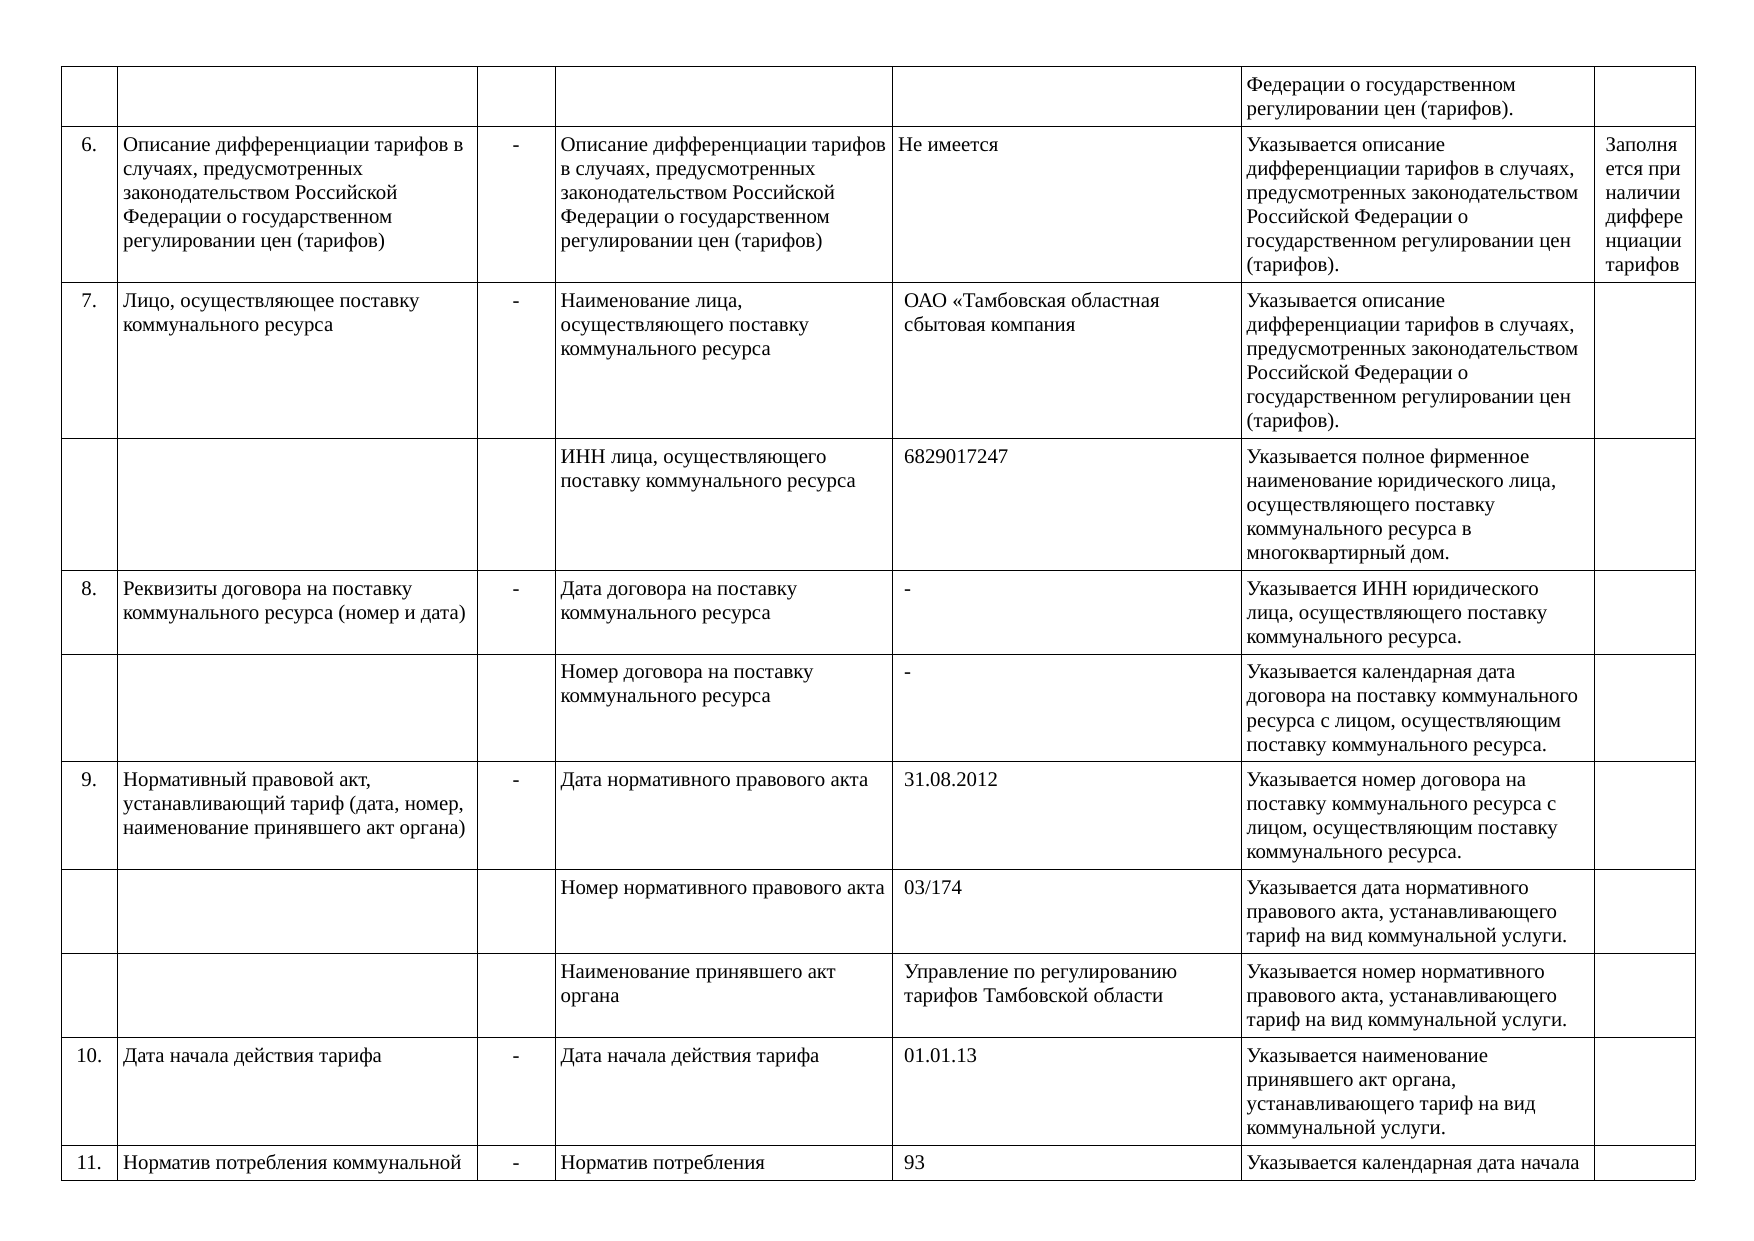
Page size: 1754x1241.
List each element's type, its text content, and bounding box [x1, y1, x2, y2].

table_cell Указывается полное фирменное наименование юридического лица, осуществляющего поставку коммунального ресурса в многоквартирный дом. [1242, 439, 1594, 570]
table_cell Указывается описание дифференциации тарифов в случаях, предусмотренных законодательством Российской Федерации о государственном регулировании цен (тарифов). [1242, 127, 1594, 282]
table_cell [1595, 762, 1695, 869]
table_cell Дата начала действия тарифа [556, 1038, 892, 1144]
table_cell [1595, 1146, 1695, 1180]
table_cell - [478, 1146, 555, 1180]
table_cell Дата нормативного правового акта [556, 762, 892, 869]
table_cell 7. [62, 283, 117, 438]
table_cell Нормативный правовой акт, устанавливающий тариф (дата, номер, наименование принявшего акт органа) [118, 762, 477, 869]
table_cell - [893, 571, 1241, 653]
table_cell Указывается ИНН юридического лица, осуществляющего поставку коммунального ресурса. [1242, 571, 1594, 653]
table_cell [62, 954, 117, 1037]
table_cell Норматив потребления [556, 1146, 892, 1180]
table_cell Лицо, осуществляющее поставку коммунального ресурса [118, 283, 477, 438]
table_cell 31.08.2012 [893, 762, 1241, 869]
table_cell Указывается календарная дата договора на поставку коммунального ресурса с лицом, осуществляющим поставку коммунального ресурса. [1242, 655, 1594, 761]
table_cell 9. [62, 762, 117, 869]
table_cell Номер нормативного правового акта [556, 870, 892, 953]
table_cell Указывается номер договора на поставку коммунального ресурса с лицом, осуществляющим поставку коммунального ресурса. [1242, 762, 1594, 869]
table_cell [478, 954, 555, 1037]
table_cell [62, 655, 117, 761]
table_cell - [478, 127, 555, 282]
table_cell Норматив потребления коммунальной [118, 1146, 477, 1180]
table_cell 93 [893, 1146, 1241, 1180]
table_cell [1595, 1038, 1695, 1144]
table_cell [118, 439, 477, 570]
table_cell 03/174 [893, 870, 1241, 953]
table_cell [62, 870, 117, 953]
table_cell Указывается номер нормативного правового акта, устанавливающего тариф на вид коммунальной услуги. [1242, 954, 1594, 1037]
table_cell [118, 870, 477, 953]
table_cell [893, 67, 1241, 126]
table_cell [62, 439, 117, 570]
table_cell [1595, 67, 1695, 126]
table_cell [478, 655, 555, 761]
table_cell [1595, 283, 1695, 438]
table_cell [556, 67, 892, 126]
table_cell Описание дифференциации тарифов в случаях, предусмотренных законодательством Российской Федерации о государственном регулировании цен (тарифов) [556, 127, 892, 282]
table_cell Федерации о государственном регулировании цен (тарифов). [1242, 67, 1594, 126]
table_cell [478, 870, 555, 953]
table_cell Указывается календарная дата начала [1242, 1146, 1594, 1180]
table_cell - [478, 283, 555, 438]
table_cell Наименование лица, осуществляющего поставку коммунального ресурса [556, 283, 892, 438]
table_cell Указывается дата нормативного правового акта, устанавливающего тариф на вид коммунальной услуги. [1242, 870, 1594, 953]
table_cell 6. [62, 127, 117, 282]
table_cell 01.01.13 [893, 1038, 1241, 1144]
table_cell 11. [62, 1146, 117, 1180]
table_cell [1595, 655, 1695, 761]
table_cell Управление по регулированию тарифов Тамбовской области [893, 954, 1241, 1037]
table_cell Дата начала действия тарифа [118, 1038, 477, 1144]
table_cell - [478, 1038, 555, 1144]
table_cell - [478, 762, 555, 869]
table_cell 8. [62, 571, 117, 653]
table_cell - [478, 571, 555, 653]
table_cell Наименование принявшего акт органа [556, 954, 892, 1037]
table_cell [118, 67, 477, 126]
table_cell [1595, 571, 1695, 653]
table_cell Номер договора на поставку коммунального ресурса [556, 655, 892, 761]
table_cell Не имеется [893, 127, 1241, 282]
table_cell Дата договора на поставку коммунального ресурса [556, 571, 892, 653]
table_cell ИНН лица, осуществляющего поставку коммунального ресурса [556, 439, 892, 570]
table_cell - [893, 655, 1241, 761]
table_cell ОАО «Тамбовская областная сбытовая компания [893, 283, 1241, 438]
table_cell Указывается описание дифференциации тарифов в случаях, предусмотренных законодательством Российской Федерации о государственном регулировании цен (тарифов). [1242, 283, 1594, 438]
table_cell 6829017247 [893, 439, 1241, 570]
table_cell [1595, 439, 1695, 570]
table_cell Указывается наименование принявшего акт органа, устанавливающего тариф на вид коммунальной услуги. [1242, 1038, 1594, 1144]
table_cell Описание дифференциации тарифов в случаях, предусмотренных законодательством Российской Федерации о государственном регулировании цен (тарифов) [118, 127, 477, 282]
table_cell 10. [62, 1038, 117, 1144]
table_cell [118, 954, 477, 1037]
table_cell [1595, 954, 1695, 1037]
table_cell [1595, 870, 1695, 953]
table_cell [118, 655, 477, 761]
table_cell [478, 439, 555, 570]
table_cell Реквизиты договора на поставку коммунального ресурса (номер и дата) [118, 571, 477, 653]
table_cell [478, 67, 555, 126]
table_cell [62, 67, 117, 126]
table_cell Заполняется при наличии дифференциации тарифов [1595, 127, 1695, 282]
